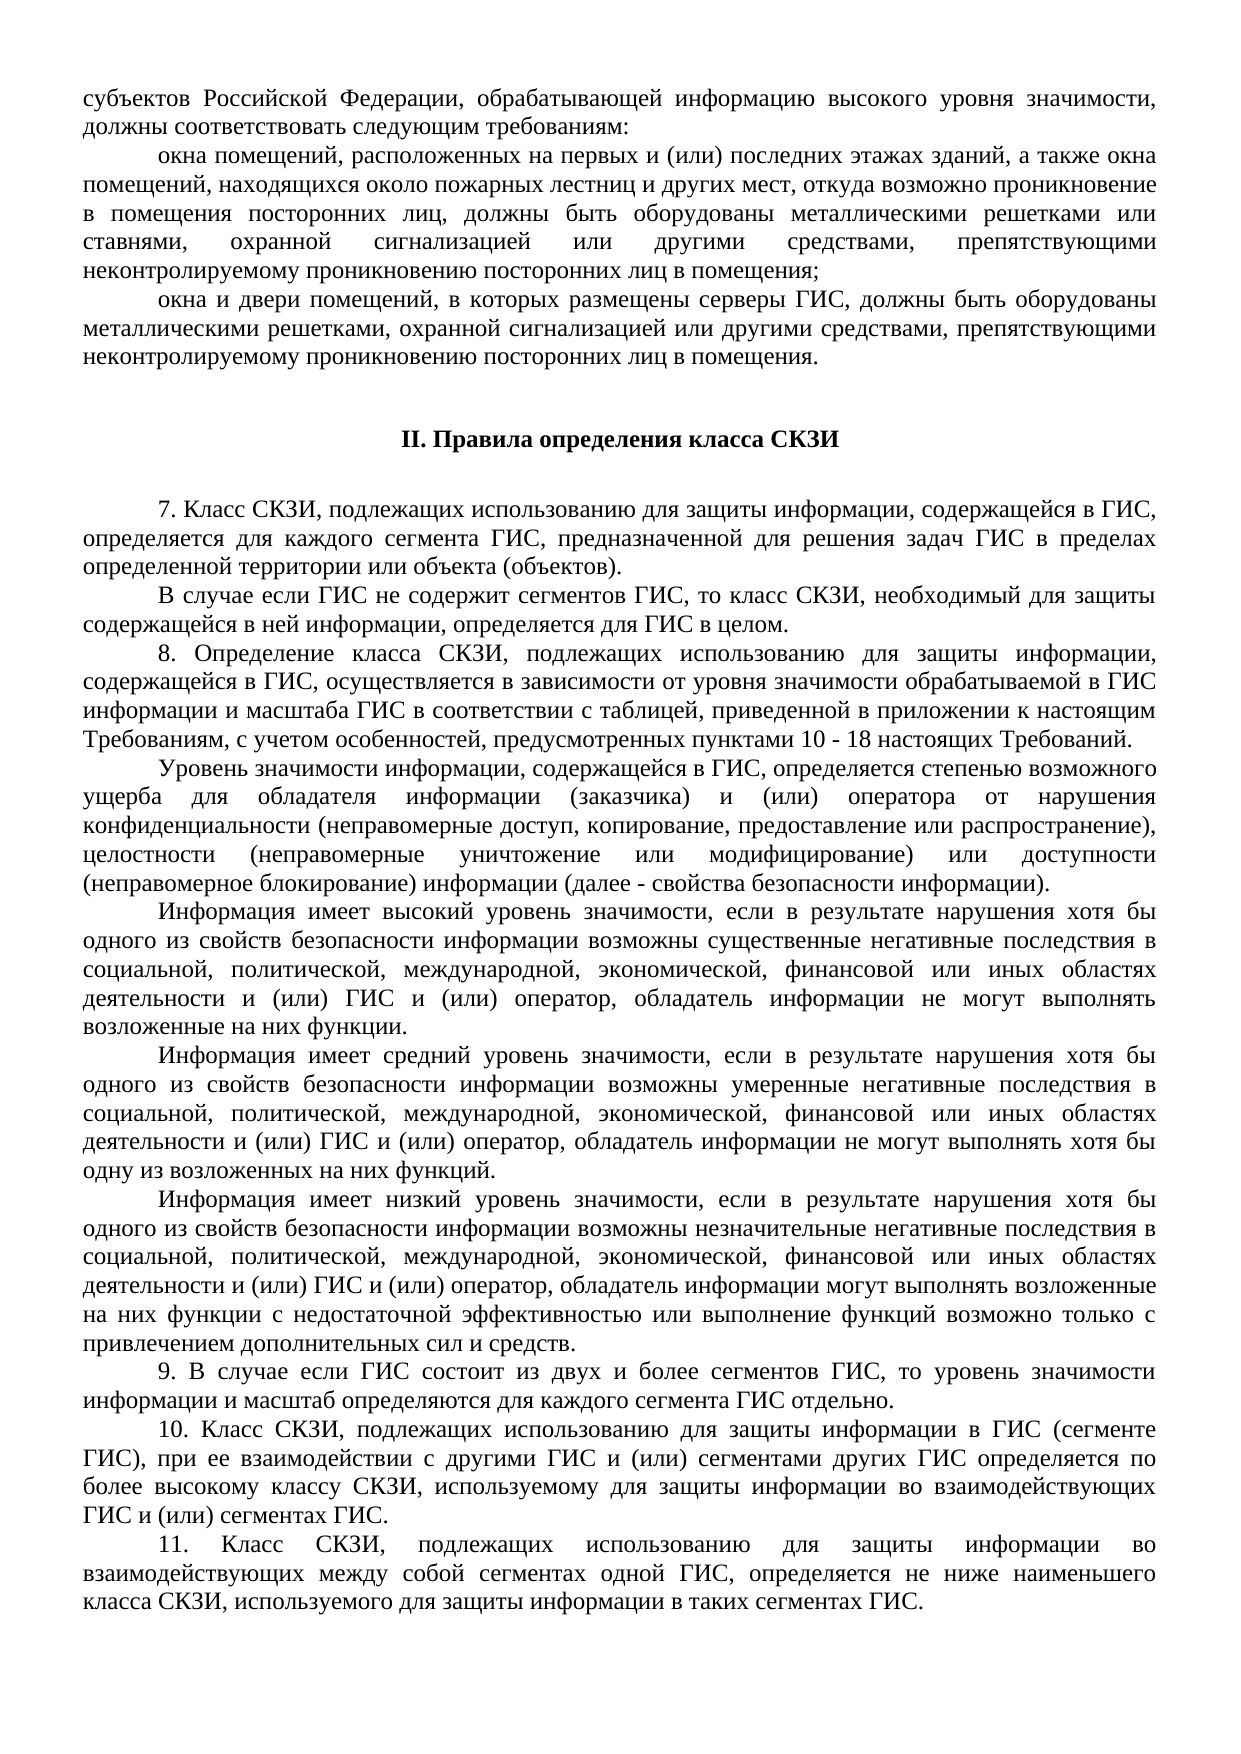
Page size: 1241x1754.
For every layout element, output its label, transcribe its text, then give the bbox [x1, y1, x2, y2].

text Информация имеет низкий уровень значимости, если в результате нарушения хотя бы одного из свойств безопасности информации возможны незначительные негативные последствия в социальной, политической, международной, экономической, финансовой или иных областях деятельности и (или) ГИС и (или) оператор, обладатель информации могут выполнять возложенные на них функции с недостаточной эффективностью или выполнение функций возможно только с привлечением дополнительных сил и средств. [83, 1184, 1157, 1356]
text 11. Класс СКЗИ, подлежащих использованию для защиты информации во взаимодействующих между собой сегментах одной ГИС, определяется не ниже наименьшего класса СКЗИ, используемого для защиты информации в таких сегментах ГИС. [83, 1529, 1157, 1615]
text 8. Определение класса СКЗИ, подлежащих использованию для защиты информации, содержащейся в ГИС, осуществляется в зависимости от уровня значимости обрабатываемой в ГИС информации и масштаба ГИС в соответствии с таблицей, приведенной в приложении к настоящим Требованиям, с учетом особенностей, предусмотренных пунктами 10 - 18 настоящих Требований. [83, 638, 1157, 753]
text субъектов Российской Федерации, обрабатывающей информацию высокого уровня значимости, должны соответствовать следующим требованиям: [83, 83, 1157, 140]
text окна и двери помещений, в которых размещены серверы ГИС, должны быть оборудованы металлическими решетками, охранной сигнализацией или другими средствами, препятствующими неконтролируемому проникновению посторонних лиц в помещения. [83, 284, 1157, 370]
text 9. В случае если ГИС состоит из двух и более сегментов ГИС, то уровень значимости информации и масштаб определяются для каждого сегмента ГИС отдельно. [83, 1356, 1157, 1414]
text 10. Класс СКЗИ, подлежащих использованию для защиты информации в ГИС (сегменте ГИС), при ее взаимодействии с другими ГИС и (или) сегментами других ГИС определяется по более высокому классу СКЗИ, используемому для защиты информации во взаимодействующих ГИС и (или) сегментах ГИС. [83, 1414, 1157, 1529]
text 7. Класс СКЗИ, подлежащих использованию для защиты информации, содержащейся в ГИС, определяется для каждого сегмента ГИС, предназначенной для решения задач ГИС в пределах определенной территории или объекта (объектов). [83, 494, 1157, 580]
text Уровень значимости информации, содержащейся в ГИС, определяется степенью возможного ущерба для обладателя информации (заказчика) и (или) оператора от нарушения конфиденциальности (неправомерные доступ, копирование, предоставление или распространение), целостности (неправомерные уничтожение или модифицирование) или доступности (неправомерное блокирование) информации (далее - свойства безопасности информации). [83, 753, 1157, 896]
text Информация имеет высокий уровень значимости, если в результате нарушения хотя бы одного из свойств безопасности информации возможны существенные негативные последствия в социальной, политической, международной, экономической, финансовой или иных областях деятельности и (или) ГИС и (или) оператор, обладатель информации не могут выполнять возложенные на них функции. [83, 896, 1157, 1040]
text В случае если ГИС не содержит сегментов ГИС, то класс СКЗИ, необходимый для защиты содержащейся в ней информации, определяется для ГИС в целом. [83, 580, 1157, 638]
text Информация имеет средний уровень значимости, если в результате нарушения хотя бы одного из свойств безопасности информации возможны умеренные негативные последствия в социальной, политической, международной, экономической, финансовой или иных областях деятельности и (или) ГИС и (или) оператор, обладатель информации не могут выполнять хотя бы одну из возложенных на них функций. [83, 1040, 1157, 1184]
text окна помещений, расположенных на первых и (или) последних этажах зданий, а также окна помещений, находящихся около пожарных лестниц и других мест, откуда возможно проникновение в помещения посторонних лиц, должны быть оборудованы металлическими решетками или ставнями, охранной сигнализацией или другими средствами, препятствующими неконтролируемому проникновению посторонних лиц в помещения; [83, 140, 1157, 284]
subtitle II. Правила определения класса СКЗИ [83, 424, 1157, 453]
